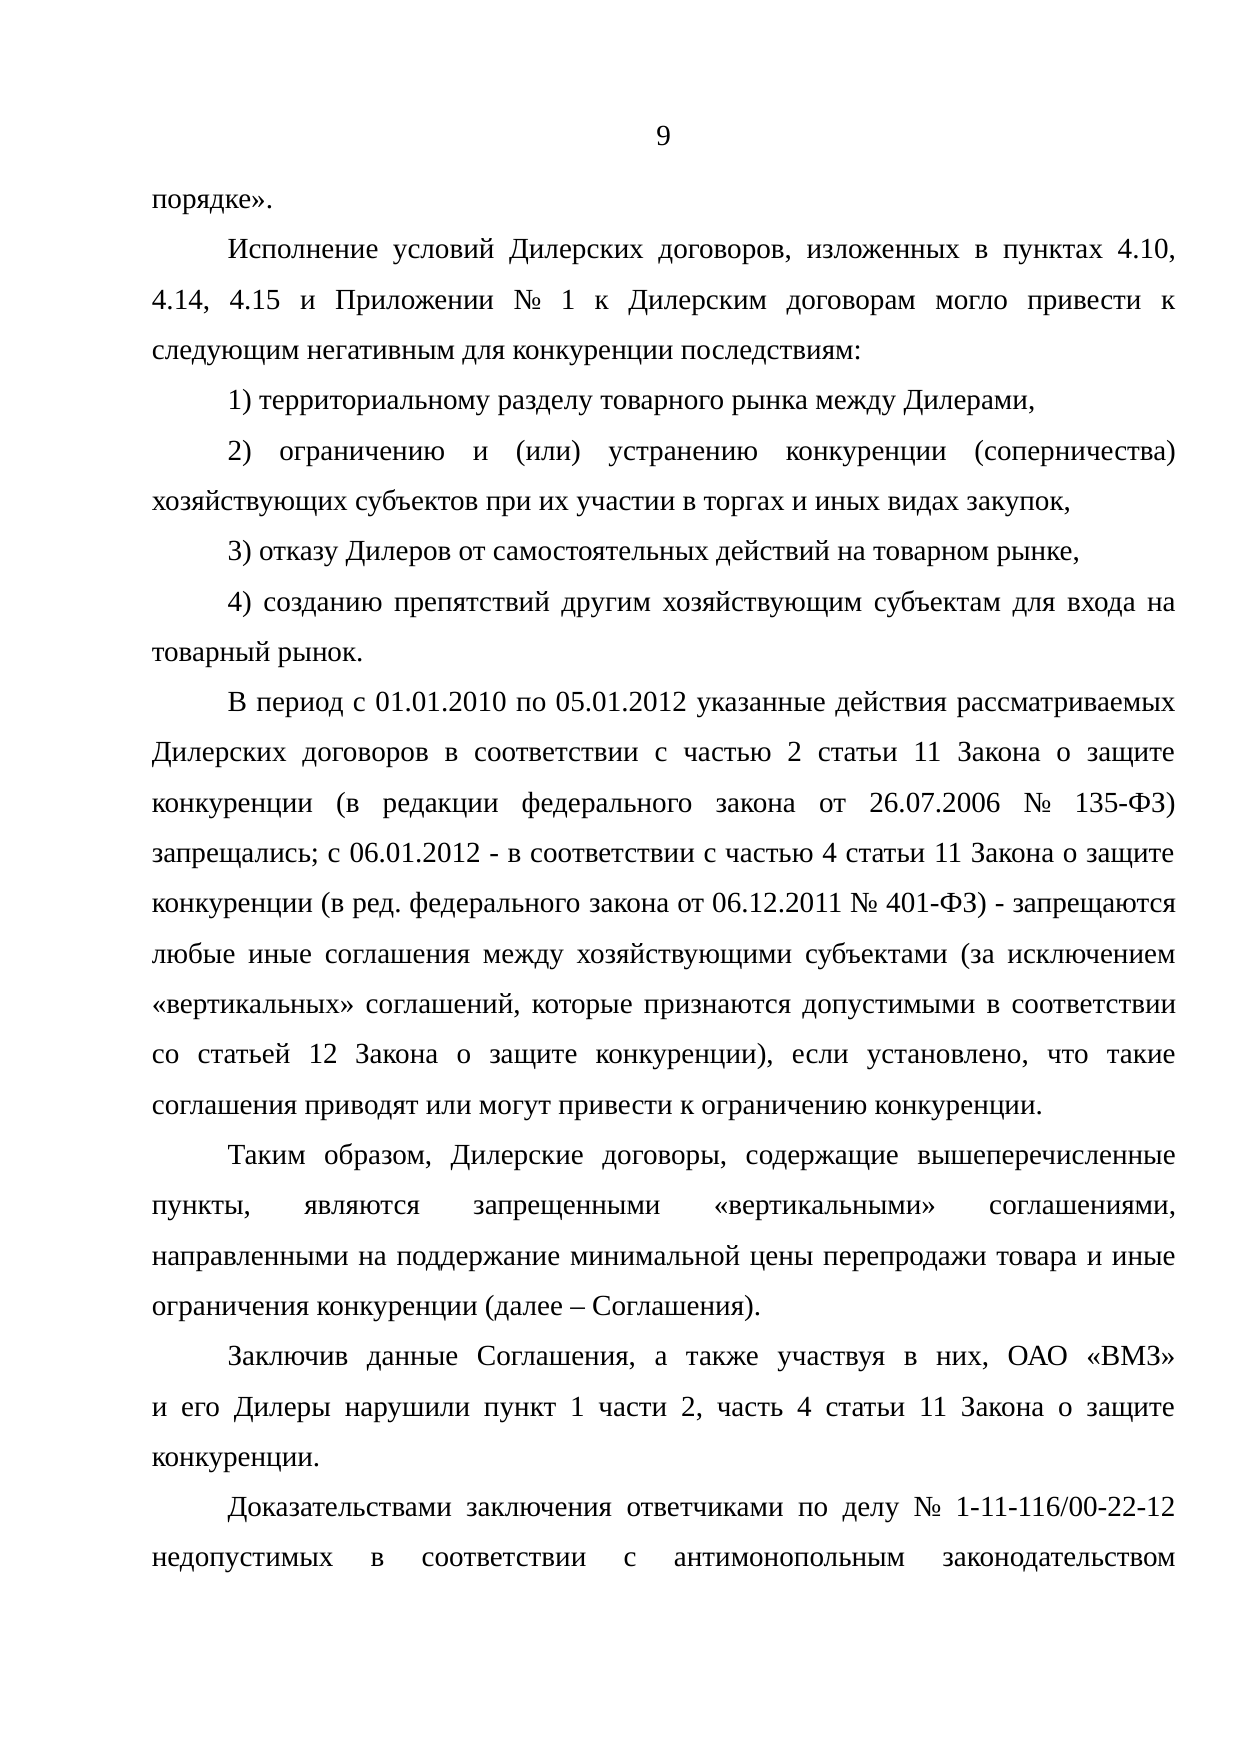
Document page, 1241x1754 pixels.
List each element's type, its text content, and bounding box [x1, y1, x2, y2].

text 4) созданию препятствий другим хозяйствующим субъектам для входа на товарный рынок. [152, 584, 1177, 667]
text 1) территориальному разделу товарного рынка между Дилерами, [152, 382, 1177, 416]
text Заключив данные Соглашения, а также участвуя в них, ОАО «ВМЗ» и его Дилеры нарушили пункт 1 части 2, часть 4 статьи 11 Закона о защите конкуренции. [152, 1338, 1177, 1472]
text порядке». [152, 181, 1177, 215]
text Исполнение условий Дилерских договоров, изложенных в пунктах 4.10, 4.14, 4.15 и Приложении № 1 к Дилерским договорам могло привести к следующим негативным для конкуренции последствиям: [152, 231, 1177, 366]
text Таким образом, Дилерские договоры, содержащие вышеперечисленные пункты, являются запрещенными «вертикальными» соглашениями, направленными на поддержание минимальной цены перепродажи товара и иные ограничения конкуренции (далее – Соглашения). [152, 1137, 1177, 1322]
text Доказательствами заключения ответчиками по делу № 1-11-116/00-22-12 недопустимых в соответствии с антимонопольным законодательством [152, 1489, 1177, 1573]
text В период с 01.01.2010 по 05.01.2012 указанные действия рассматриваемых Дилерских договоров в соответствии с частью 2 статьи 11 Закона о защите конкуренции (в редакции федерального закона от 26.07.2006 № 135-ФЗ) запрещались; с 06.01.2012 - в соответствии с частью 4 статьи 11 Закона о защите конкуренции (в ред. федерального закона от 06.12.2011 № 401-ФЗ) - запрещаются любые иные соглашения между хозяйствующими субъектами (за исключением «вертикальных» соглашений, которые признаются допустимыми в соответствии со статьей 12 Закона о защите конкуренции), если установлено, что такие соглашения приводят или могут привести к ограничению конкуренции. [152, 684, 1177, 1120]
text 2) ограничению и (или) устранению конкуренции (соперничества) хозяйствующих субъектов при их участии в торгах и иных видах закупок, [152, 433, 1177, 517]
text 3) отказу Дилеров от самостоятельных действий на товарном рынке, [152, 533, 1177, 567]
